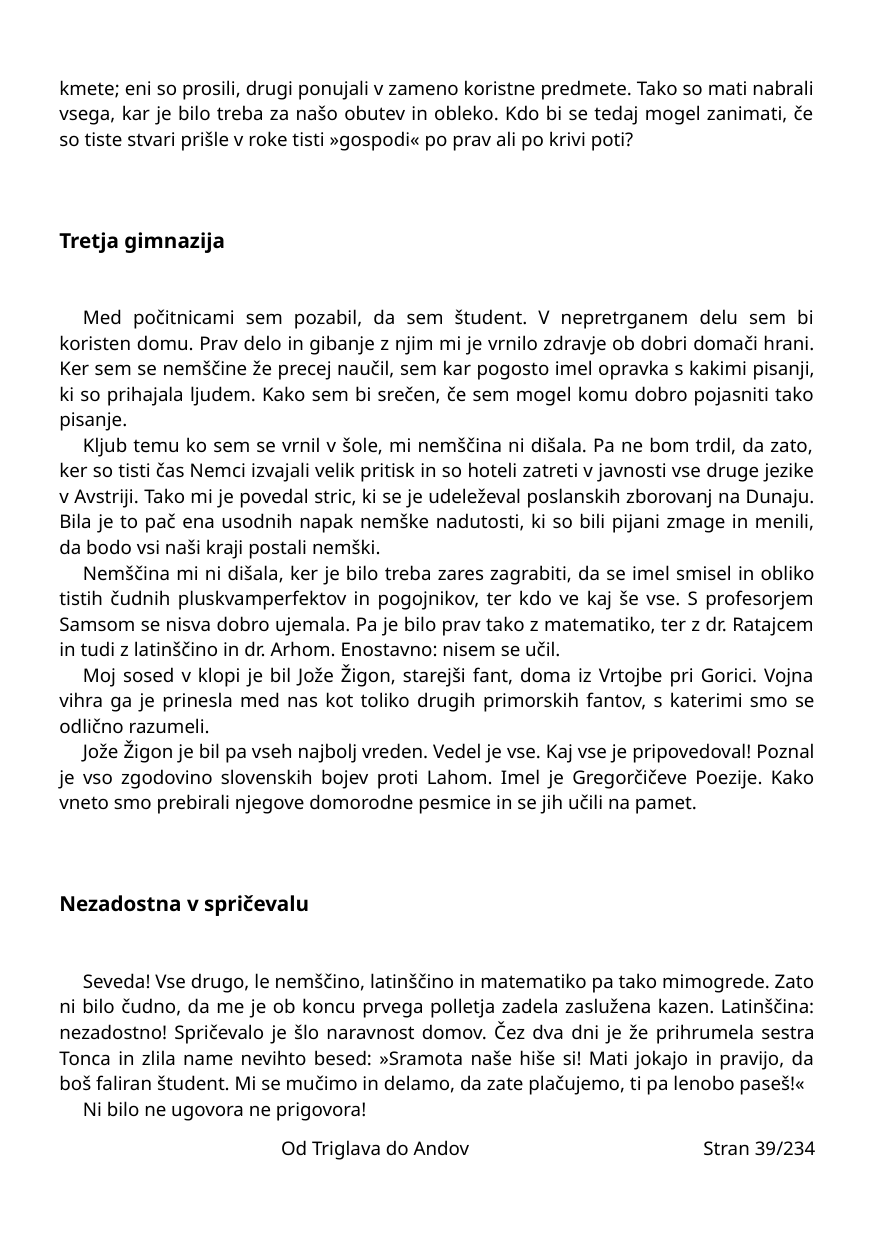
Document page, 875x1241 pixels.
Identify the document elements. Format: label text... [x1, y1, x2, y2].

text Kljub temu ko sem se vrnil v šole, mi nemščina ni dišala. Pa ne bom trdil, da zato, ker so tisti čas Nemci izvajali velik pritisk in so hoteli zatreti v javnosti vse druge jezike v Avstriji. Tako mi je povedal stric, ki se je udeleževal poslanskih zborovanj na Dunaju. Bila je to pač ena usodnih napak nemške nadutosti, ki so bili pijani zmage in menili, da bodo vsi naši kraji postali nemški. [59, 432, 815, 560]
text Nemščina mi ni dišala, ker je bilo treba zares zagrabiti, da se imel smisel in obliko tistih čudnih pluskvamperfektov in pogojnikov, ter kdo ve kaj še vse. S profesorjem Samsom se nisva dobro ujemala. Pa je bilo prav tako z matematiko, ter z dr. Ratajcem in tudi z latinščino in dr. Arhom. Enostavno: nisem se učil. [59, 560, 815, 662]
text Jože Žigon je bil pa vseh najbolj vreden. Vedel je vse. Kaj vse je pripovedoval! Poznal je vso zgodovino slovenskih bojev proti Lahom. Imel je Gregorčičeve Poezije. Kako vneto smo prebirali njegove domorodne pesmice in se jih učili na pamet. [59, 738, 815, 815]
text Ni bilo ne ugovora ne prigovora! [59, 1096, 815, 1121]
text Seveda! Vse drugo, le nemščino, latinščino in matematiko pa tako mimogrede. Zato ni bilo čudno, da me je ob koncu prvega polletja zadela zaslužena kazen. Latinščina: nezadostno! Spričevalo je šlo naravnost domov. Čez dva dni je že prihrumela sestra Tonca in zlila name nevihto besed: »Sramota naše hiše si! Mati jokajo in pravijo, da boš faliran študent. Mi se mučimo in delamo, da zate plačujemo, ti pa lenobo paseš!« [59, 968, 815, 1096]
subtitle Nezadostna v spričevalu [59, 866, 815, 918]
text kmete; eni so prosili, drugi ponujali v zameno koristne predmete. Tako so mati nabrali vsega, kar je bilo treba za našo obutev in obleko. Kdo bi se tedaj mogel zanimati, če so tiste stvari prišle v roke tisti »gospodi« po prav ali po krivi poti? [59, 75, 815, 152]
text Med počitnicami sem pozabil, da sem študent. V nepretrganem delu sem bi koristen domu. Prav delo in gibanje z njim mi je vrnilo zdravje ob dobri domači hrani. Ker sem se nemščine že precej naučil, sem kar pogosto imel opravka s kakimi pisanji, ki so prihajala ljudem. Kako sem bi srečen, če sem mogel komu dobro pojasniti tako pisanje. [59, 305, 815, 432]
subtitle Tretja gimnazija [59, 203, 815, 254]
text Moj sosed v klopi je bil Jože Žigon, starejši fant, doma iz Vrtojbe pri Gorici. Vojna vihra ga je prinesla med nas kot toliko drugih primorskih fantov, s katerimi smo se odlično razumeli. [59, 662, 815, 738]
